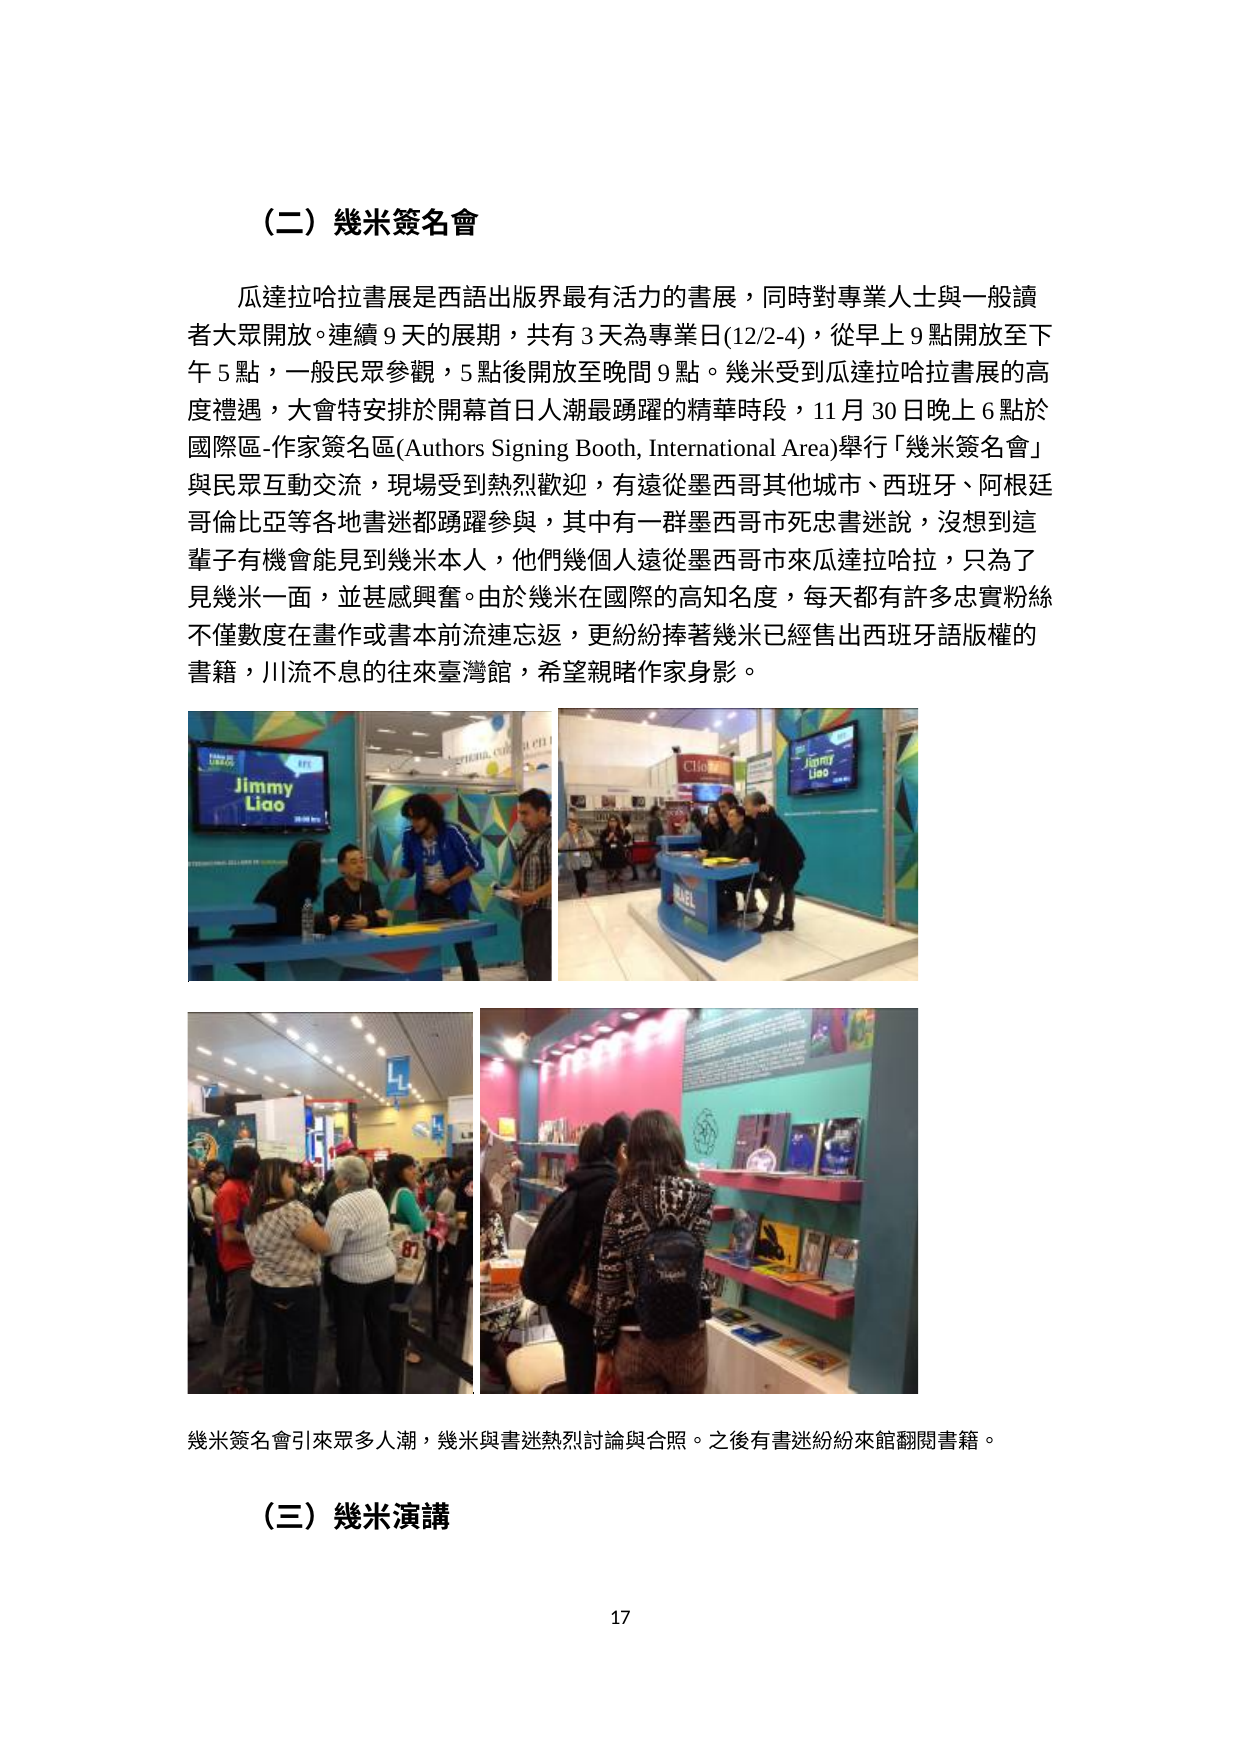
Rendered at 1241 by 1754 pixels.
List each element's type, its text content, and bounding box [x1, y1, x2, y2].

text （二）幾米簽名會 [187, 183, 1053, 258]
text 瓜達拉哈拉書展是西語出版界最有活力的書展，同時對專業人士與一般讀者大眾開放。連續9天的展期，共有3天為專業日(12/2-4)，從早上9點開放至下午5點，一般民眾參觀，5點後開放至晚間9點。幾米受到瓜達拉哈拉書展的高度禮遇，大會特安排於開幕首日人潮最踴躍的精華時段，11月30日晚上6點於國際區-作家簽名區(Authors Signing Booth, International Area)舉行「幾米簽名會」，與民眾互動交流，現場受到熱烈歡迎，有遠從墨西哥其他城市、西班牙、阿根廷、哥倫比亞等各地書迷都踴躍參與，其中有一群墨西哥市死忠書迷說，沒想到這輩子有機會能見到幾米本人，他們幾個人遠從墨西哥市來瓜達拉哈拉，只為了見幾米一面，並甚感興奮。由於幾米在國際的高知名度，每天都有許多忠實粉絲，不僅數度在畫作或書本前流連忘返，更紛紛捧著幾米已經售出西班牙語版權的書籍，川流不息的往來臺灣館，希望親睹作家身影。 [187, 277, 1053, 689]
picture [558, 708, 919, 981]
picture [187, 1012, 473, 1394]
picture [480, 1008, 919, 1394]
text （三）幾米演講 [187, 1477, 1053, 1552]
picture [188, 711, 552, 981]
text 幾米簽名會引來眾多人潮，幾米與書迷熱烈討論與合照。之後有書迷紛紛來館翻閱書籍。 [187, 1421, 1053, 1458]
